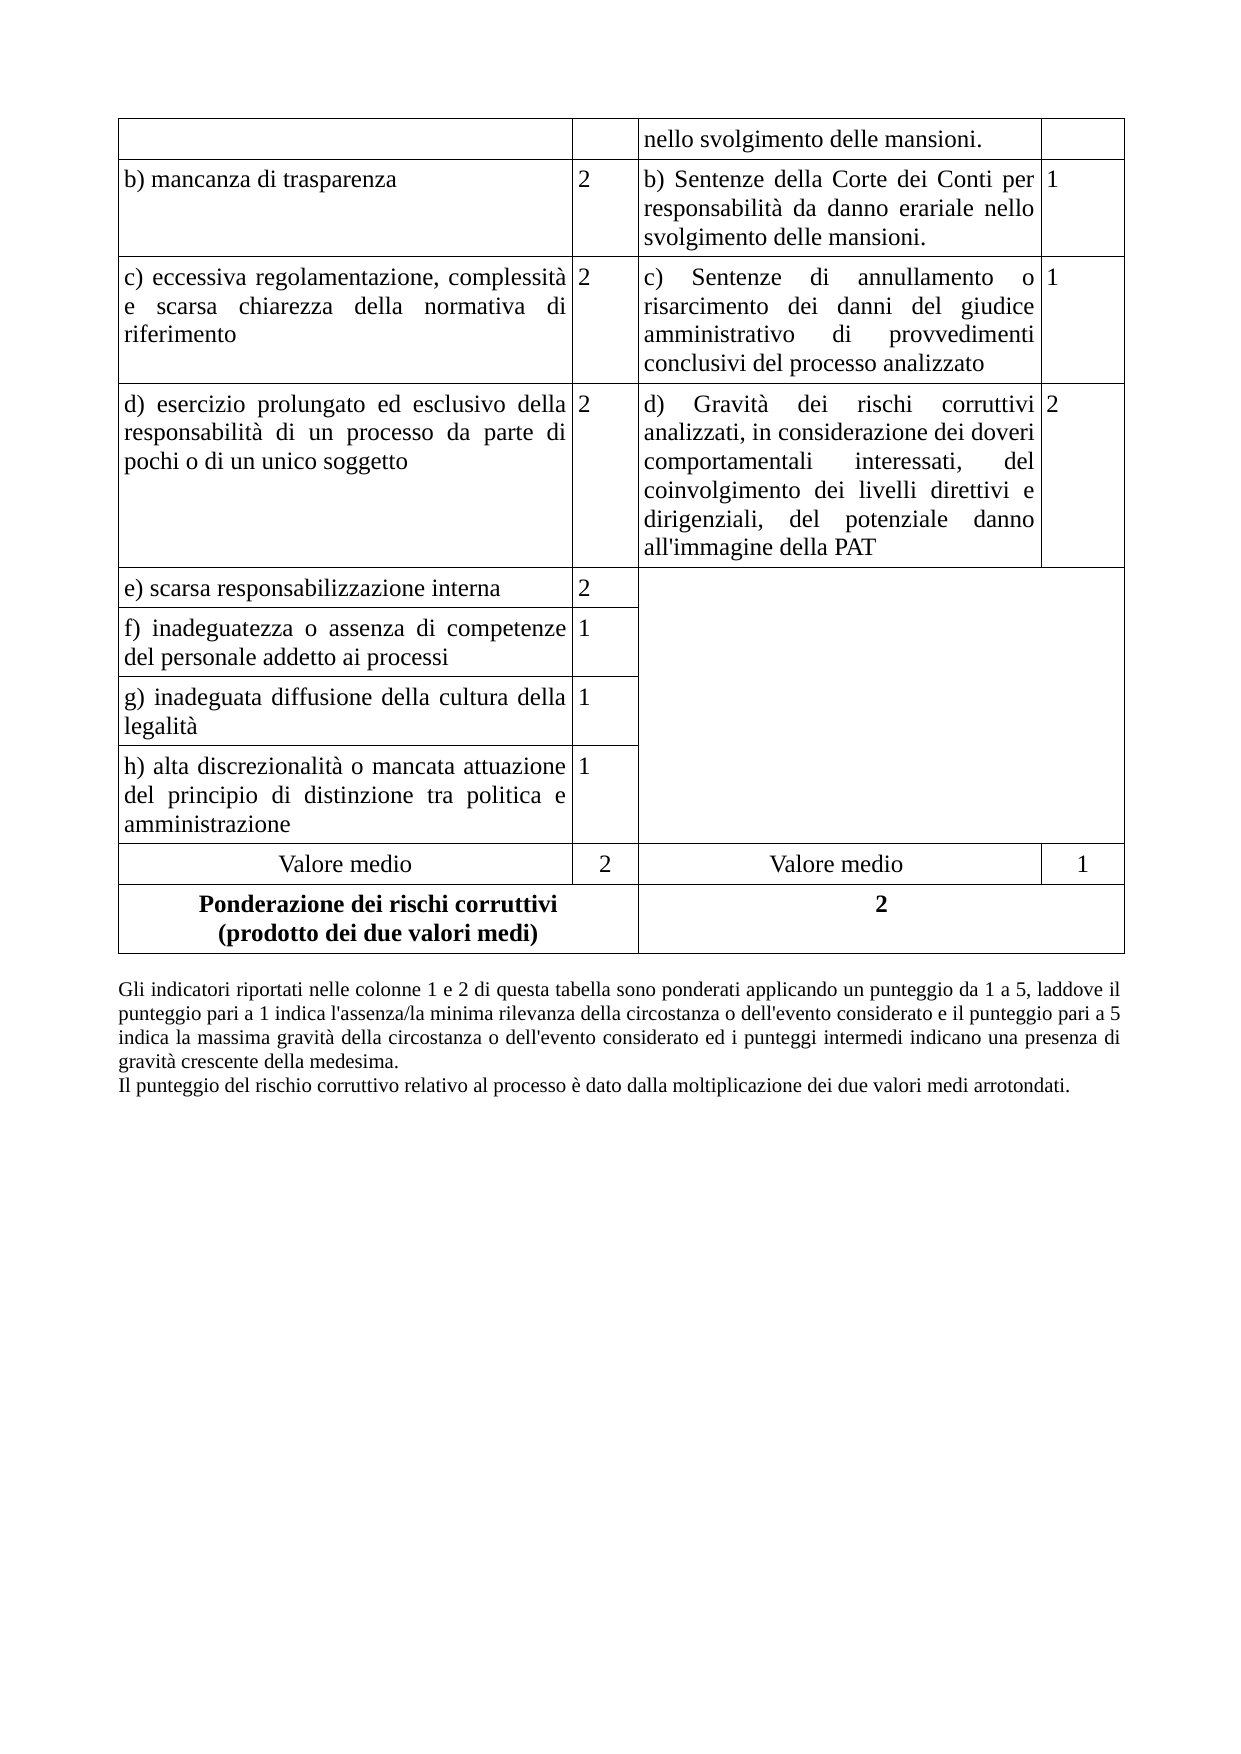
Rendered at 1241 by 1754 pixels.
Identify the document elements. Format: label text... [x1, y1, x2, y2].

table_cell 2 [573, 160, 638, 256]
table_cell [573, 119, 638, 158]
table_cell d) Gravità dei rischi corruttivi analizzati, in considerazione dei doveri comportamentali interessati, del coinvolgimento dei livelli direttivi e dirigenziali, del potenziale danno all'immagine della PAT [639, 384, 1041, 567]
table_cell c) eccessiva regolamentazione, complessità e scarsa chiarezza della normativa di riferimento [119, 257, 572, 383]
table_cell d) esercizio prolungato ed esclusivo della responsabilità di un processo da parte di pochi o di un unico soggetto [119, 384, 572, 567]
text Gli indicatori riportati nelle colonne 1 e 2 di questa tabella sono ponderati applicando un punteggio da 1 a 5, laddove il punteggio pari a 1 indica l'assenza/la minima rilevanza della circostanza o dell'evento considerato e il punteggio pari a 5 indica la massima gravità della circostanza o dell'evento considerato ed i punteggi intermedi indicano una presenza di gravità crescente della medesima. [118, 977, 1122, 1073]
table_cell nello svolgimento delle mansioni. [639, 119, 1041, 158]
text Il punteggio del rischio corruttivo relativo al processo è dato dalla moltiplicazione dei due valori medi arrotondati. [118, 1073, 1122, 1097]
table_cell b) mancanza di trasparenza [119, 160, 572, 256]
table_cell 1 [573, 677, 638, 745]
table_cell g) inadeguata diffusione della cultura della legalità [119, 677, 572, 745]
table_cell 1 [573, 608, 638, 676]
table_cell 2 [639, 885, 1124, 952]
table_cell 1 [573, 746, 638, 843]
table_cell [639, 568, 1124, 843]
table_cell c) Sentenze di annullamento o risarcimento dei danni del giudice amministrativo di provvedimenti conclusivi del processo analizzato [639, 257, 1041, 383]
table_cell 1 [1042, 257, 1124, 383]
table_cell 2 [1042, 384, 1124, 567]
table_cell 2 [573, 844, 638, 883]
table_cell b) Sentenze della Corte dei Conti per responsabilità da danno erariale nello svolgimento delle mansioni. [639, 160, 1041, 256]
table_cell Ponderazione dei rischi corruttivi (prodotto dei due valori medi) [119, 885, 638, 952]
table_cell 1 [1042, 160, 1124, 256]
table_cell e) scarsa responsabilizzazione interna [119, 568, 572, 607]
table_cell [119, 119, 572, 158]
table_cell Valore medio [639, 844, 1041, 883]
table_cell 2 [573, 384, 638, 567]
table_cell 2 [573, 257, 638, 383]
table_cell [1042, 119, 1124, 158]
table_cell 1 [1042, 844, 1124, 883]
table_cell Valore medio [119, 844, 572, 883]
table_cell 2 [573, 568, 638, 607]
table_cell f) inadeguatezza o assenza di competenze del personale addetto ai processi [119, 608, 572, 676]
table_cell h) alta discrezionalità o mancata attuazione del principio di distinzione tra politica e amministrazione [119, 746, 572, 843]
